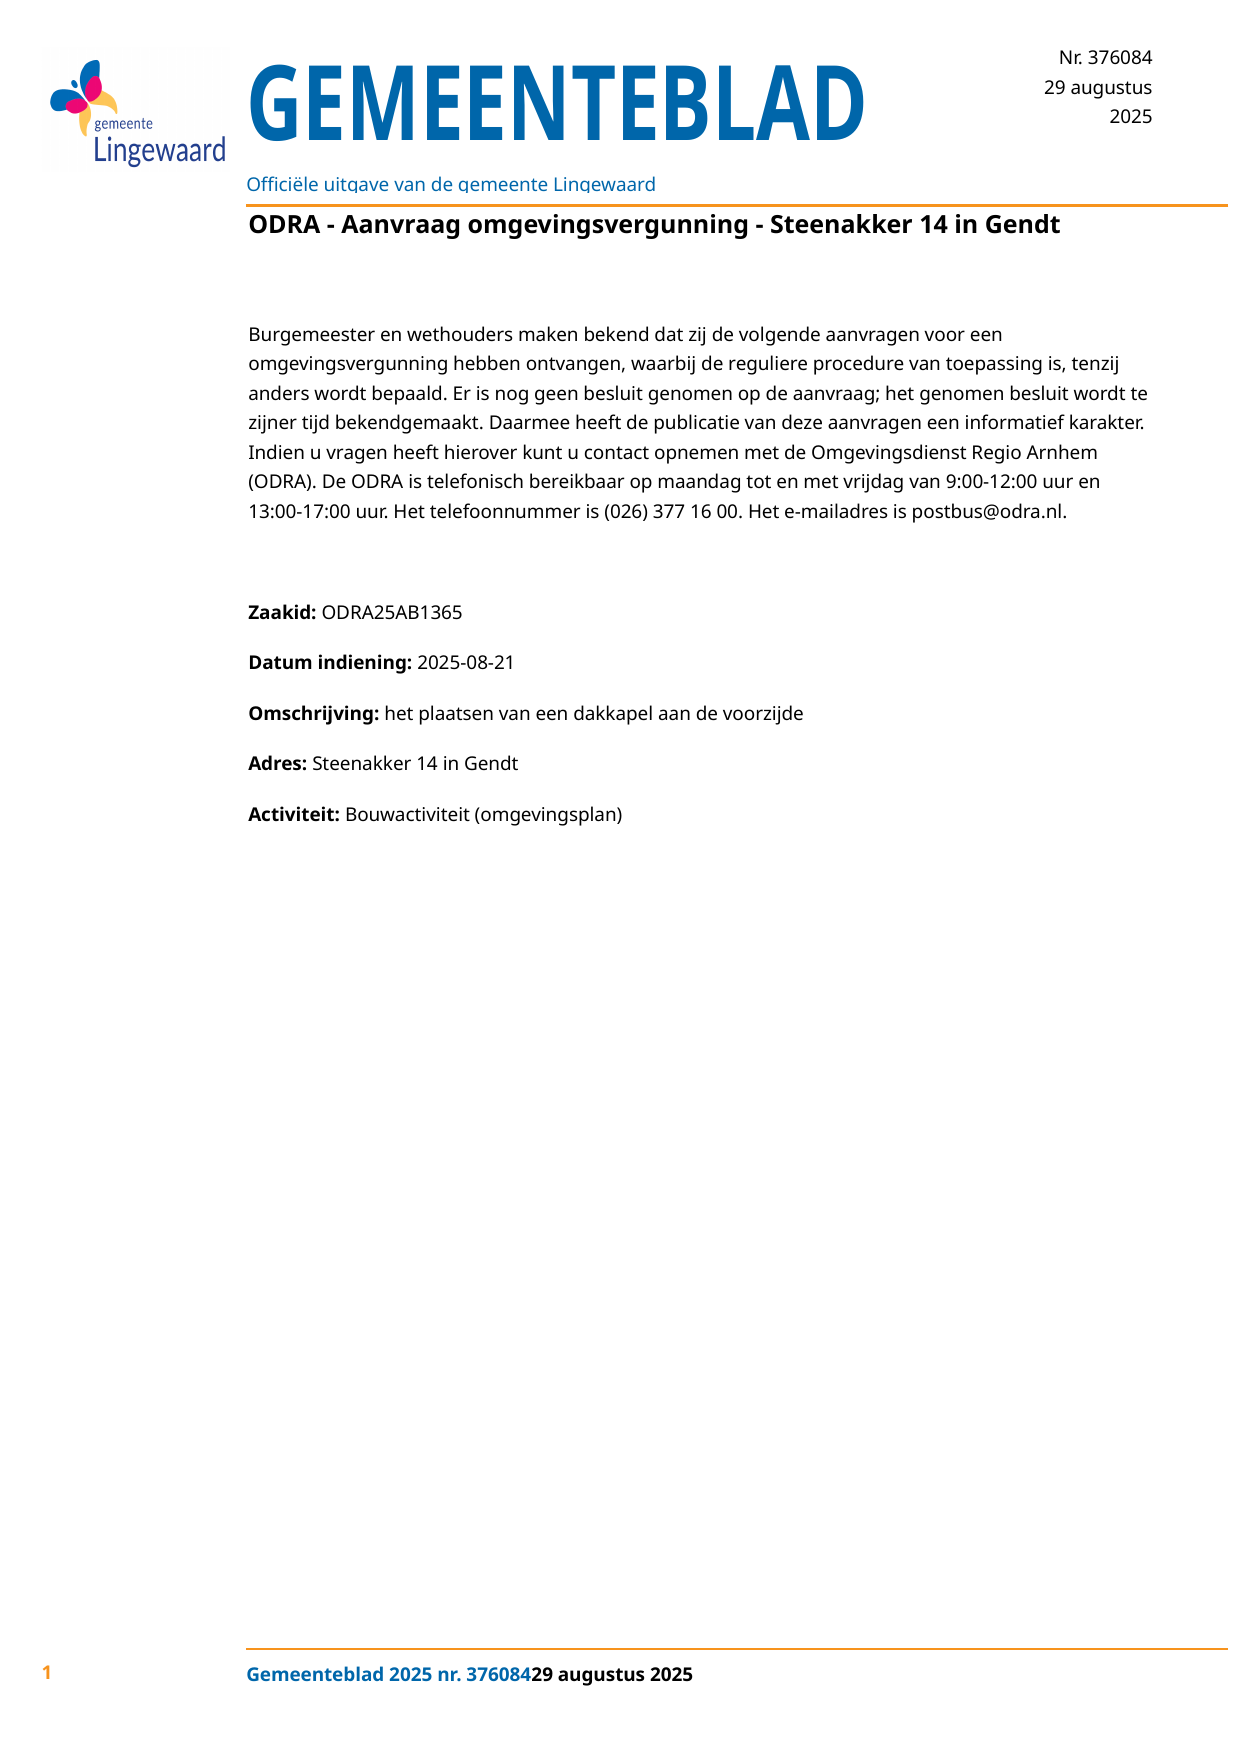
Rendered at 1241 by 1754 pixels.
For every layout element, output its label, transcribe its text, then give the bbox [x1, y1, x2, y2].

text ODRA - Aanvraag omgevingsvergunning - Steenakker 14 in Gendt [248, 207, 1152, 241]
text Adres: Steenakker 14 in Gendt [248, 750, 1152, 776]
text Omschrijving: het plaatsen van een dakkapel aan de voorzijde [248, 700, 1152, 726]
picture [41, 47, 231, 172]
text Datum indiening: 2025-08-21 [248, 649, 1152, 675]
text Burgemeester en wethouders maken bekend dat zij de volgende aanvragen voor een omgevingsvergunning hebben ontvangen, waarbij de reguliere procedure van toepassing is, tenzij anders wordt bepaald. Er is nog geen besluit genomen op de aanvraag; het genomen besluit wordt te zijner tijd bekendgemaakt. Daarmee heeft de publicatie van deze aanvragen een informatief karakter. Indien u vragen heeft hierover kunt u contact opnemen met de Omgevingsdienst Regio Arnhem (ODRA). De ODRA is telefonisch bereikbaar op maandag tot en met vrijdag van 9:00-12:00 uur en 13:00-17:00 uur. Het telefoonnummer is (026) 377 16 00. Het e-mailadres is postbus@odra.nl. [248, 321, 1152, 524]
text Activiteit: Bouwactiviteit (omgevingsplan) [248, 801, 1152, 826]
text Zaakid: ODRA25AB1365 [248, 599, 1152, 625]
